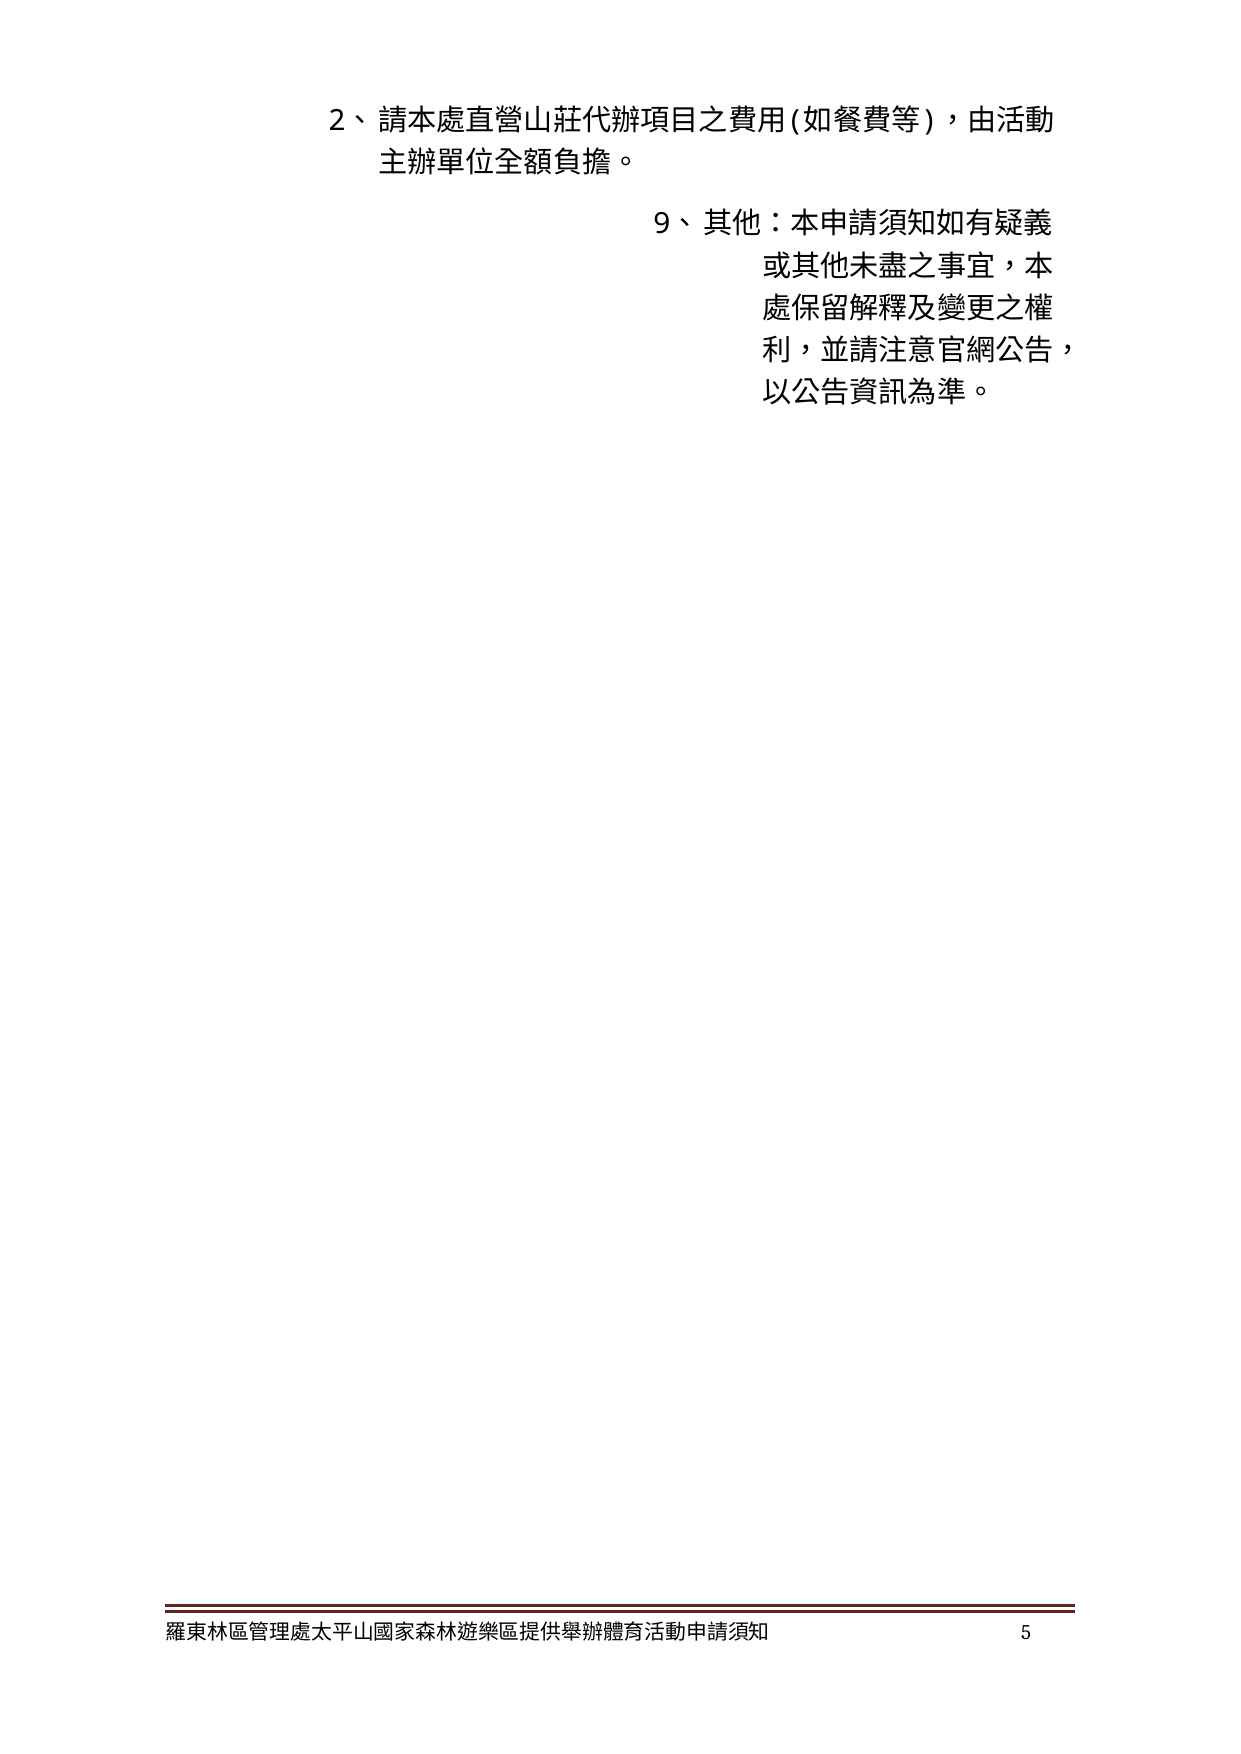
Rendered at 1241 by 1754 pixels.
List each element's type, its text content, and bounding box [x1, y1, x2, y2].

list 其他：本申請須知如有疑義或其他未盡之事宜，本處保留解釋及變更之權利，並請注意官網公告，以公告資訊為準。 [653, 200, 1075, 411]
list 請本處直營山莊代辦項目之費用(如餐費等)，由活動主辦單位全額負擔。 [328, 96, 1075, 181]
